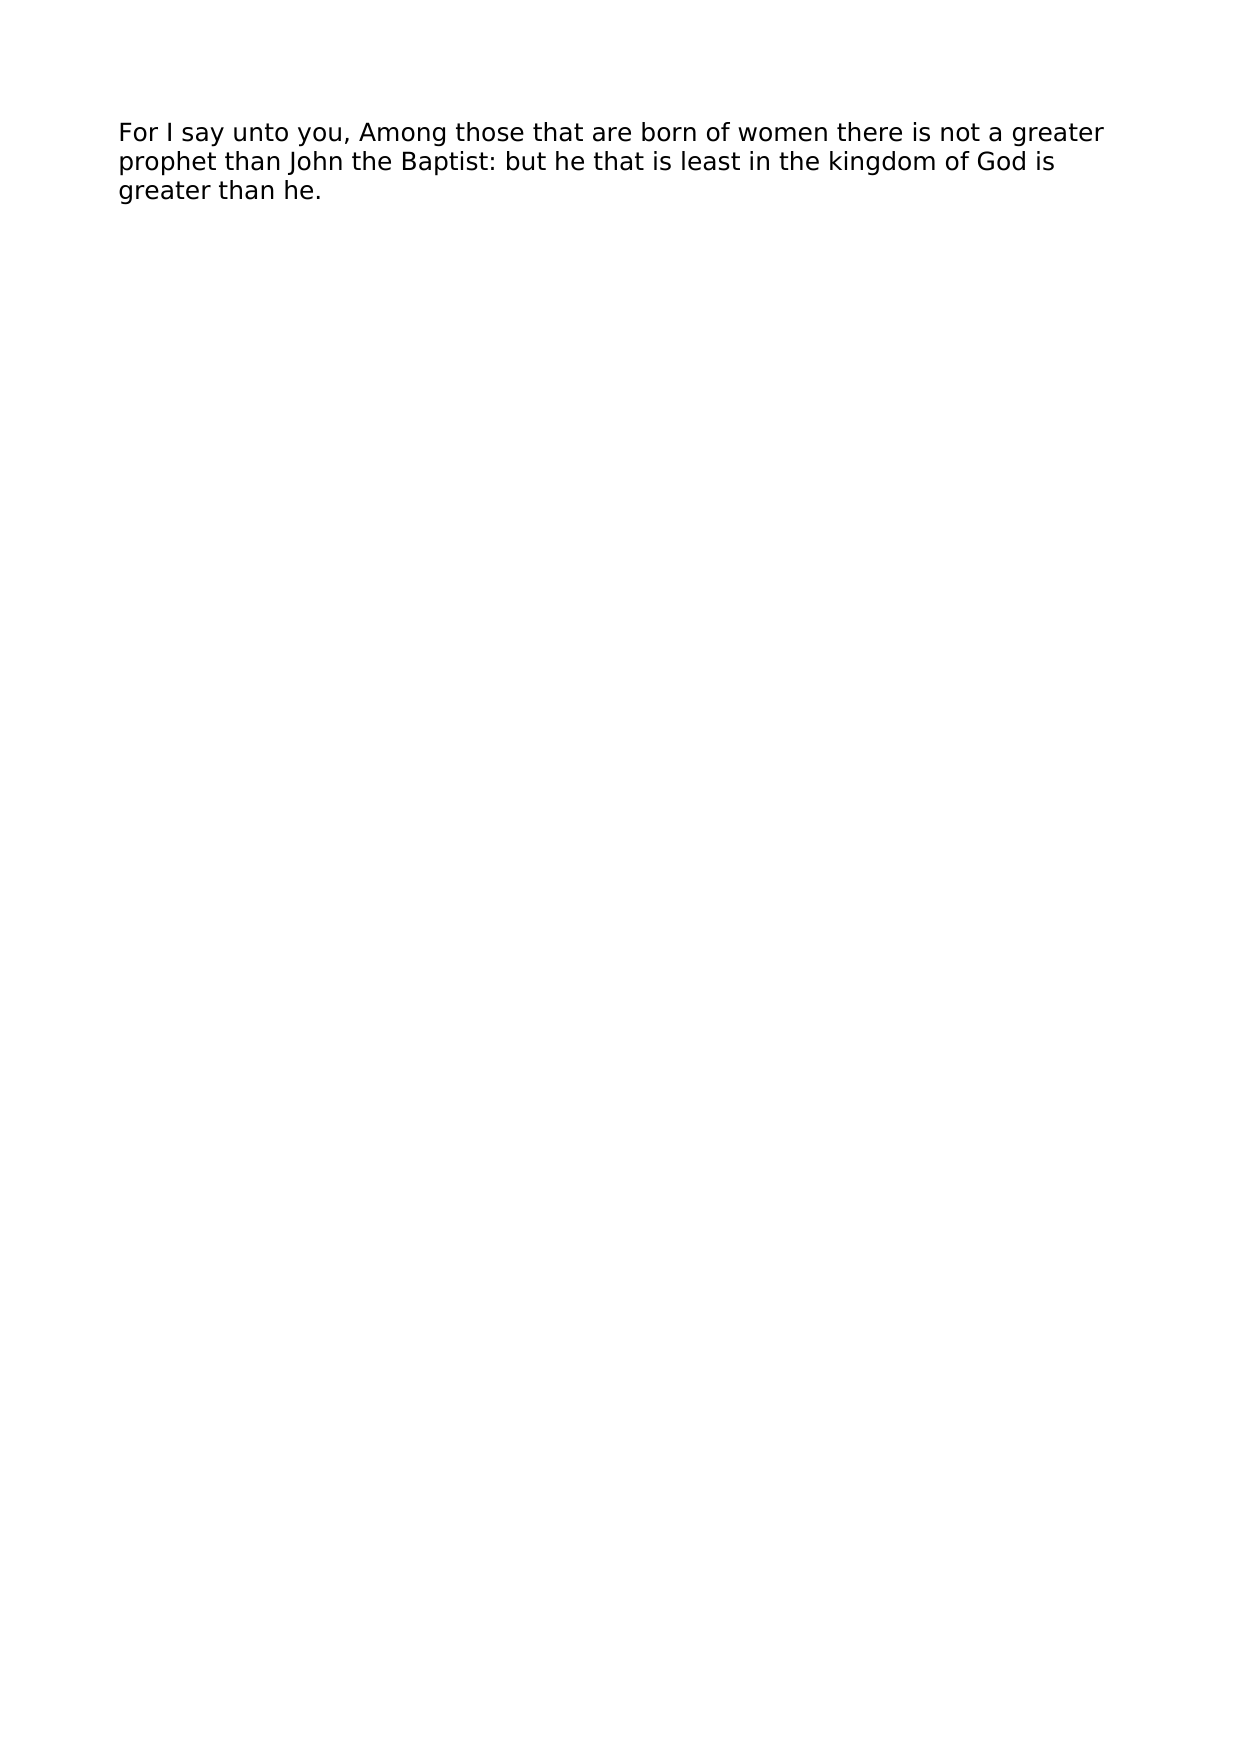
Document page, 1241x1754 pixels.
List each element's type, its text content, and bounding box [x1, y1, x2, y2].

text For I say unto you, Among those that are born of women there is not a greater prophet than John the Baptist: but he that is least in the kingdom of God is greater than he. [118, 118, 1122, 206]
